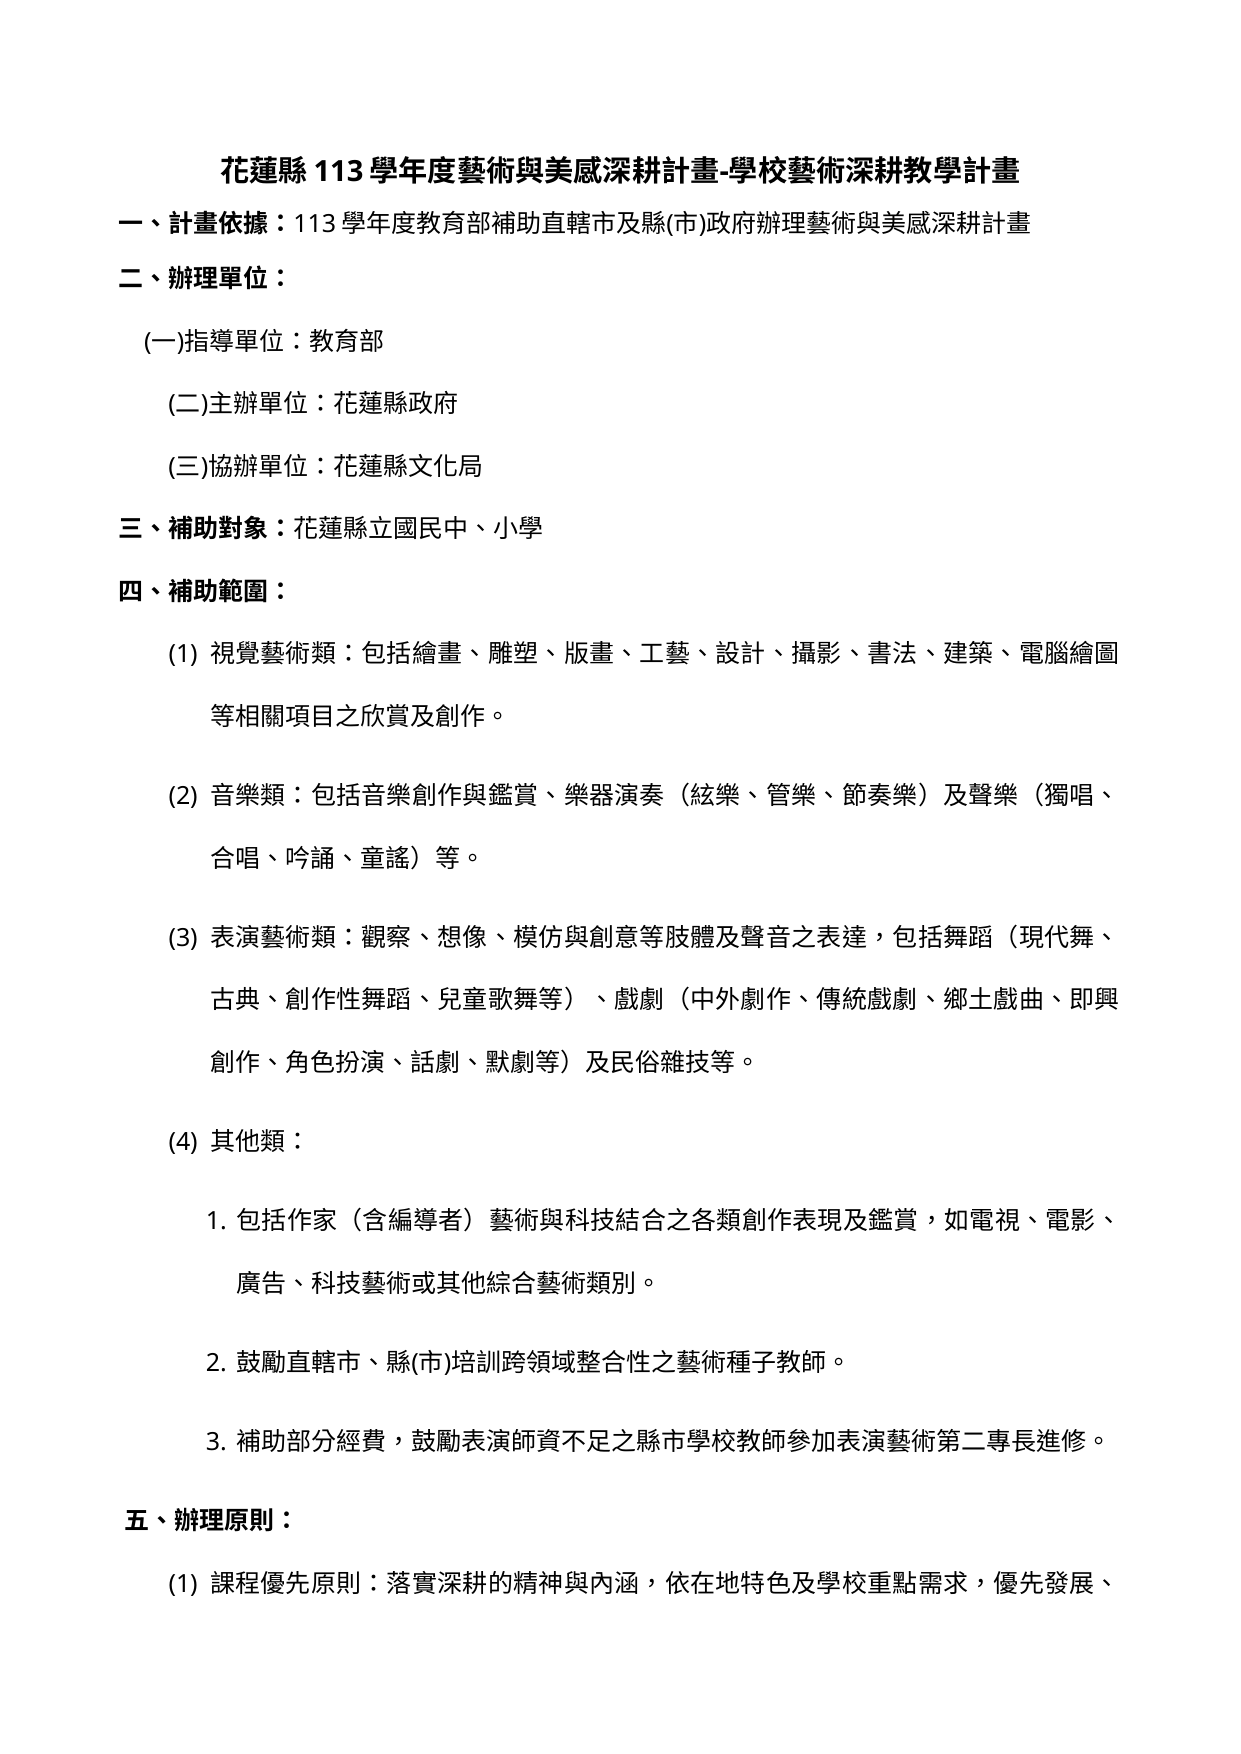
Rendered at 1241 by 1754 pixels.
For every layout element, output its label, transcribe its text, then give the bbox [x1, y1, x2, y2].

list 視覺藝術類：包括繪畫、雕塑、版畫、工藝、設計、攝影、書法、建築、電腦繪圖等相關項目之欣賞及創作。 [168, 610, 1122, 735]
text 三、補助對象：花蓮縣立國民中、小學 [118, 485, 1122, 548]
text (二)主辦單位：花蓮縣政府 [118, 360, 1122, 423]
text (一)指導單位：教育部 [118, 298, 1122, 360]
list 補助部分經費，鼓勵表演師資不足之縣市學校教師參加表演藝術第二專長進修。 [206, 1398, 1122, 1460]
list 課程優先原則：落實深耕的精神與內涵，依在地特色及學校重點需求，優先發展、 [168, 1539, 1122, 1602]
text 四、補助範圍： [118, 548, 1122, 610]
text 一、計畫依據：113學年度教育部補助直轄市及縣(市)政府辦理藝術與美感深耕計畫 [118, 189, 1122, 244]
text 花蓮縣113學年度藝術與美感深耕計畫-學校藝術深耕教學計畫 [118, 127, 1122, 189]
list 其他類： [168, 1098, 1122, 1160]
text 五、辦理原則： [118, 1477, 1122, 1539]
list 表演藝術類：觀察、想像、模仿與創意等肢體及聲音之表達，包括舞蹈（現代舞、古典、創作性舞蹈、兒童歌舞等）、戲劇（中外劇作、傳統戲劇、鄉土戲曲、即興創作、角色扮演、話劇、默劇等）及民俗雜技等。 [168, 894, 1122, 1081]
text 二、辦理單位： [118, 244, 1122, 298]
list 包括作家（含編導者）藝術與科技結合之各類創作表現及鑑賞，如電視、電影、廣告、科技藝術或其他綜合藝術類別。 [206, 1177, 1122, 1302]
list 音樂類：包括音樂創作與鑑賞、樂器演奏（絃樂、管樂、節奏樂）及聲樂（獨唱、合唱、吟誦、童謠）等。 [168, 752, 1122, 877]
text (三)協辦單位：花蓮縣文化局 [168, 423, 1122, 485]
list 鼓勵直轄市、縣(市)培訓跨領域整合性之藝術種子教師。 [206, 1319, 1122, 1381]
